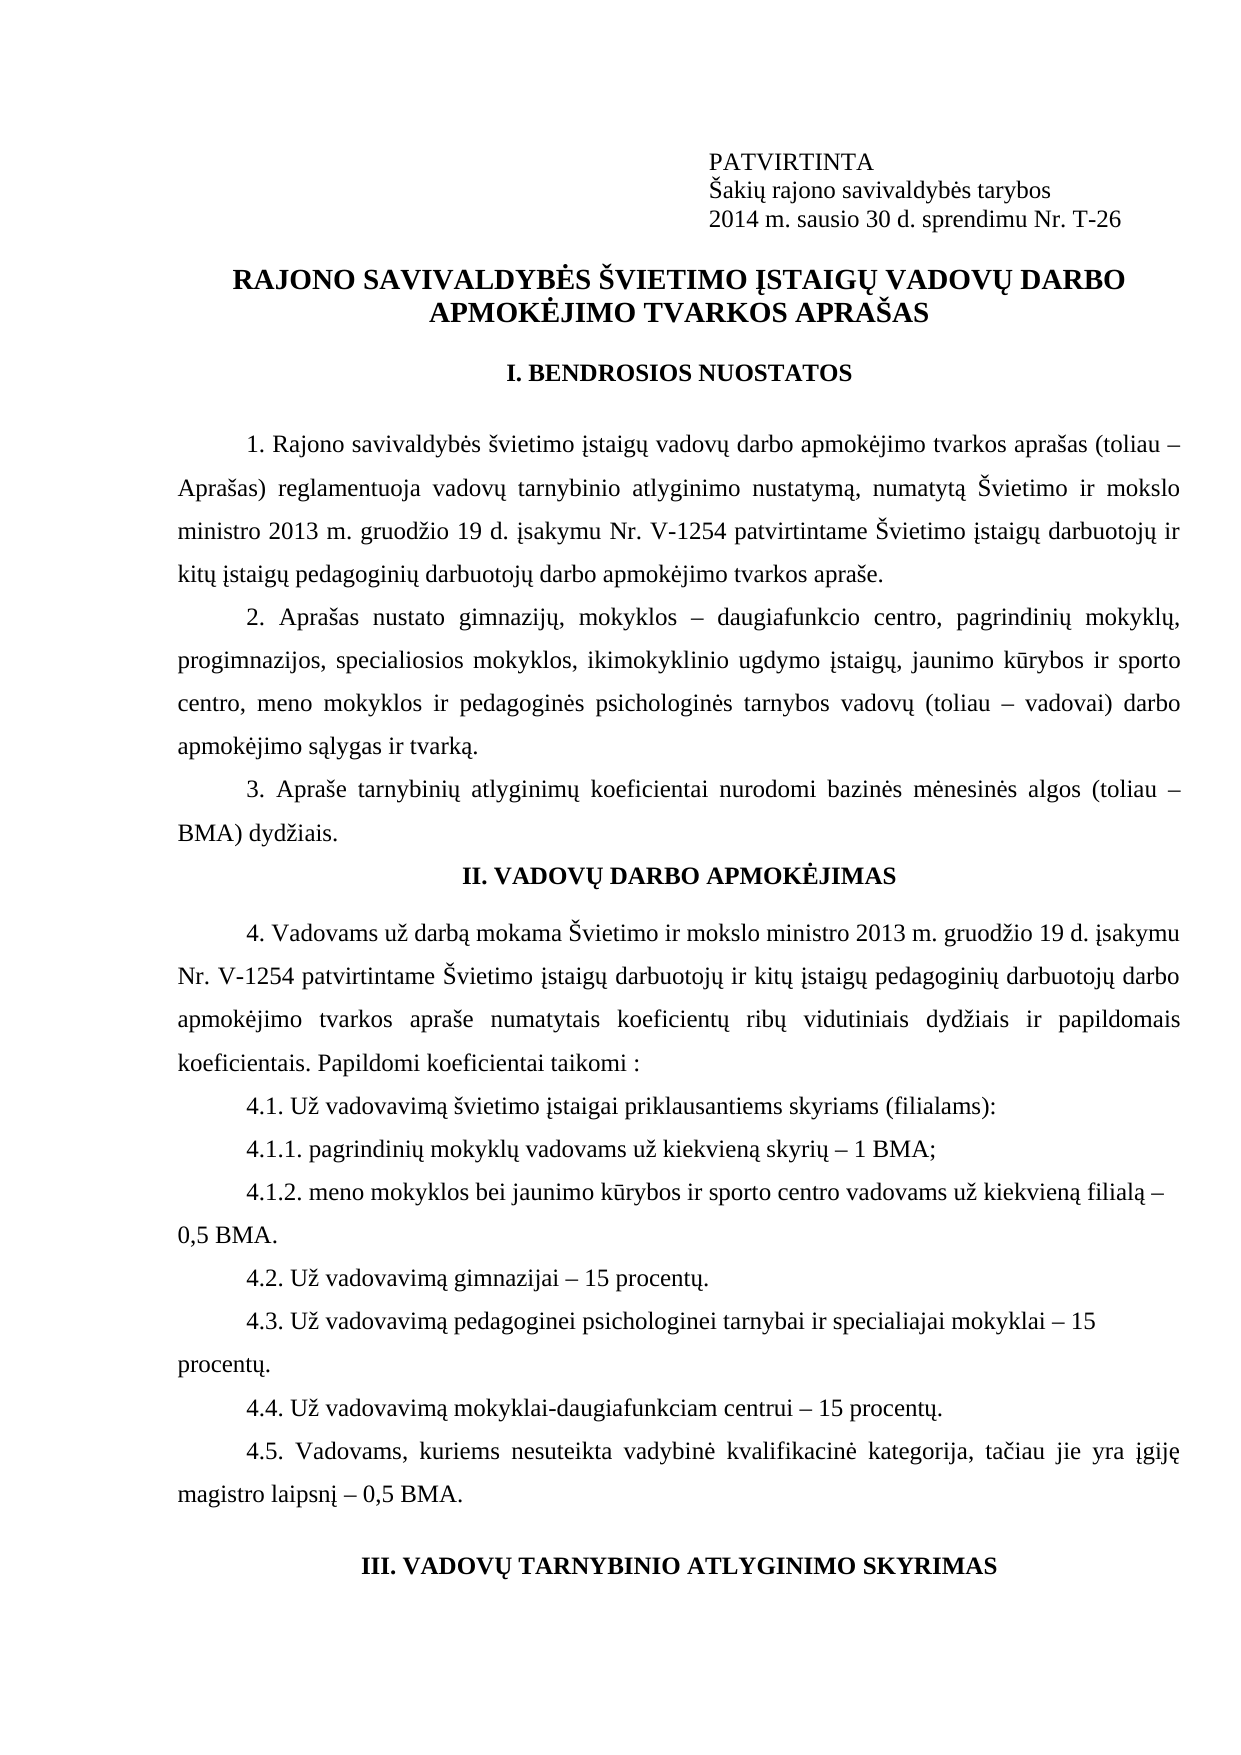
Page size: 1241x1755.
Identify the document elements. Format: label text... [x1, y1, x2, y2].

text I. BENDROSIOS NUOSTATOS [177, 358, 1181, 386]
text 4.1. Už vadovavimą švietimo įstaigai priklausantiems skyriams (filialams): [177, 1091, 1181, 1119]
text 4.5. Vadovams, kuriems nesuteikta vadybinė kvalifikacinė kategorija, tačiau jie yra įgiję magistro laipsnį – 0,5 BMA. [177, 1436, 1181, 1508]
text 4.2. Už vadovavimą gimnazijai – 15 procentų. [177, 1263, 1181, 1292]
text 3. Apraše tarnybinių atlyginimų koeficientai nurodomi bazinės mėnesinės algos (toliau – BMA) dydžiais. [177, 774, 1181, 846]
text II. VADOVŲ DARBO APMOKĖJIMAS [177, 861, 1181, 889]
text RAJONO SAVIVALDYBĖS ŠVIETIMO ĮSTAIGŲ VADOVŲ DARBO APMOKĖJIMO TVARKOS APRAŠAS [177, 262, 1181, 329]
text III. VADOVŲ TARNYBINIO ATLYGINIMO SKYRIMAS [177, 1551, 1181, 1579]
text 4. Vadovams už darbą mokama Švietimo ir mokslo ministro 2013 m. gruodžio 19 d. įsakymu Nr. V-1254 patvirtintame Švietimo įstaigų darbuotojų ir kitų įstaigų pedagoginių darbuotojų darbo apmokėjimo tvarkos apraše numatytais koeficientų ribų vidutiniais dydžiais ir papildomais koeficientais. Papildomi koeficientai taikomi : [177, 918, 1181, 1076]
text 4.3. Už vadovavimą pedagoginei psichologinei tarnybai ir specialiajai mokyklai – 15 procentų. [177, 1306, 1181, 1378]
text 4.1.1. pagrindinių mokyklų vadovams už kiekvieną skyrių – 1 BMA; [177, 1134, 1181, 1163]
text 2014 m. sausio 30 d. sprendimu Nr. T-26 [709, 204, 1181, 233]
text 2. Aprašas nustato gimnazijų, mokyklos – daugiafunkcio centro, pagrindinių mokyklų, progimnazijos, specialiosios mokyklos, ikimokyklinio ugdymo įstaigų, jaunimo kūrybos ir sporto centro, meno mokyklos ir pedagoginės psichologinės tarnybos vadovų (toliau – vadovai) darbo apmokėjimo sąlygas ir tvarką. [177, 602, 1181, 760]
text 1. Rajono savivaldybės švietimo įstaigų vadovų darbo apmokėjimo tvarkos aprašas (toliau – Aprašas) reglamentuoja vadovų tarnybinio atlyginimo nustatymą, numatytą Švietimo ir mokslo ministro 2013 m. gruodžio 19 d. įsakymu Nr. V-1254 patvirtintame Švietimo įstaigų darbuotojų ir kitų įstaigų pedagoginių darbuotojų darbo apmokėjimo tvarkos apraše. [177, 429, 1181, 588]
text Šakių rajono savivaldybės tarybos [709, 176, 1181, 204]
text 4.4. Už vadovavimą mokyklai-daugiafunkciam centrui – 15 procentų. [177, 1393, 1181, 1421]
text PATVIRTINTA [709, 147, 1181, 176]
text 4.1.2. meno mokyklos bei jaunimo kūrybos ir sporto centro vadovams už kiekvieną filialą – 0,5 BMA. [177, 1177, 1181, 1249]
